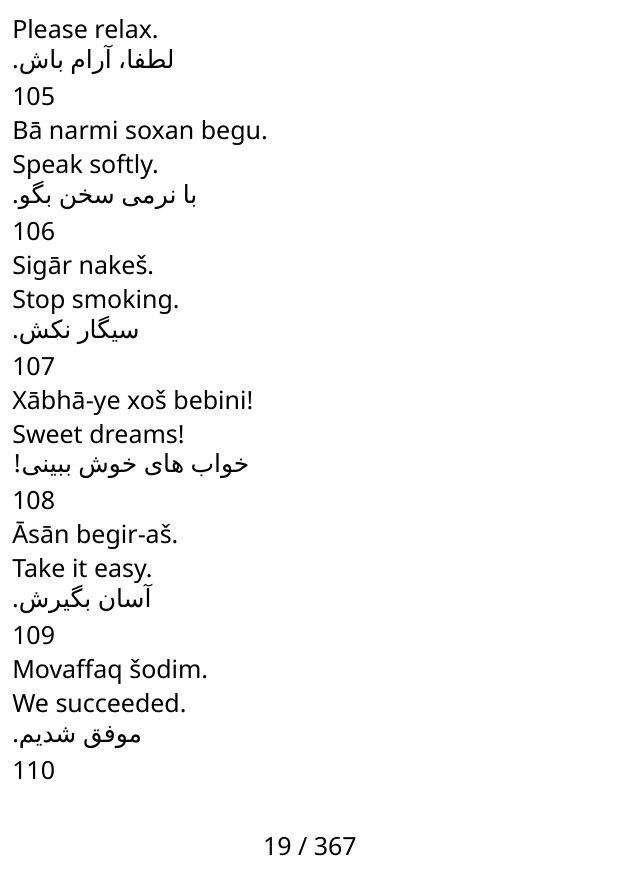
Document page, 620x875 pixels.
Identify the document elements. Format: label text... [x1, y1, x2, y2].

text 109 [12, 618, 607, 652]
text 105 [12, 79, 607, 113]
text 107 [12, 348, 607, 382]
text Sigār nakeš. [12, 247, 607, 282]
text آسان بگیرش. [12, 585, 607, 618]
text 110 [12, 753, 607, 787]
text We succeeded. [12, 686, 607, 720]
text Please relax. [12, 12, 607, 46]
text موفق شدیم. [12, 720, 607, 753]
text Stop smoking. [12, 282, 607, 316]
text خواب های خوش ببینی! [12, 450, 607, 483]
text Speak softly. [12, 147, 607, 181]
text Āsān begir-aš. [12, 517, 607, 551]
text سیگار نکش. [12, 316, 607, 348]
text با نرمی سخن بگو. [12, 181, 607, 213]
text Bā narmi soxan begu. [12, 113, 607, 147]
text 108 [12, 483, 607, 517]
text 106 [12, 213, 607, 247]
text Take it easy. [12, 551, 607, 585]
text Movaffaq šodim. [12, 652, 607, 686]
text Xāb‌hā-ye xoš bebini! [12, 382, 607, 416]
text Sweet dreams! [12, 416, 607, 450]
text لطفا، آرام باش. [12, 46, 607, 79]
